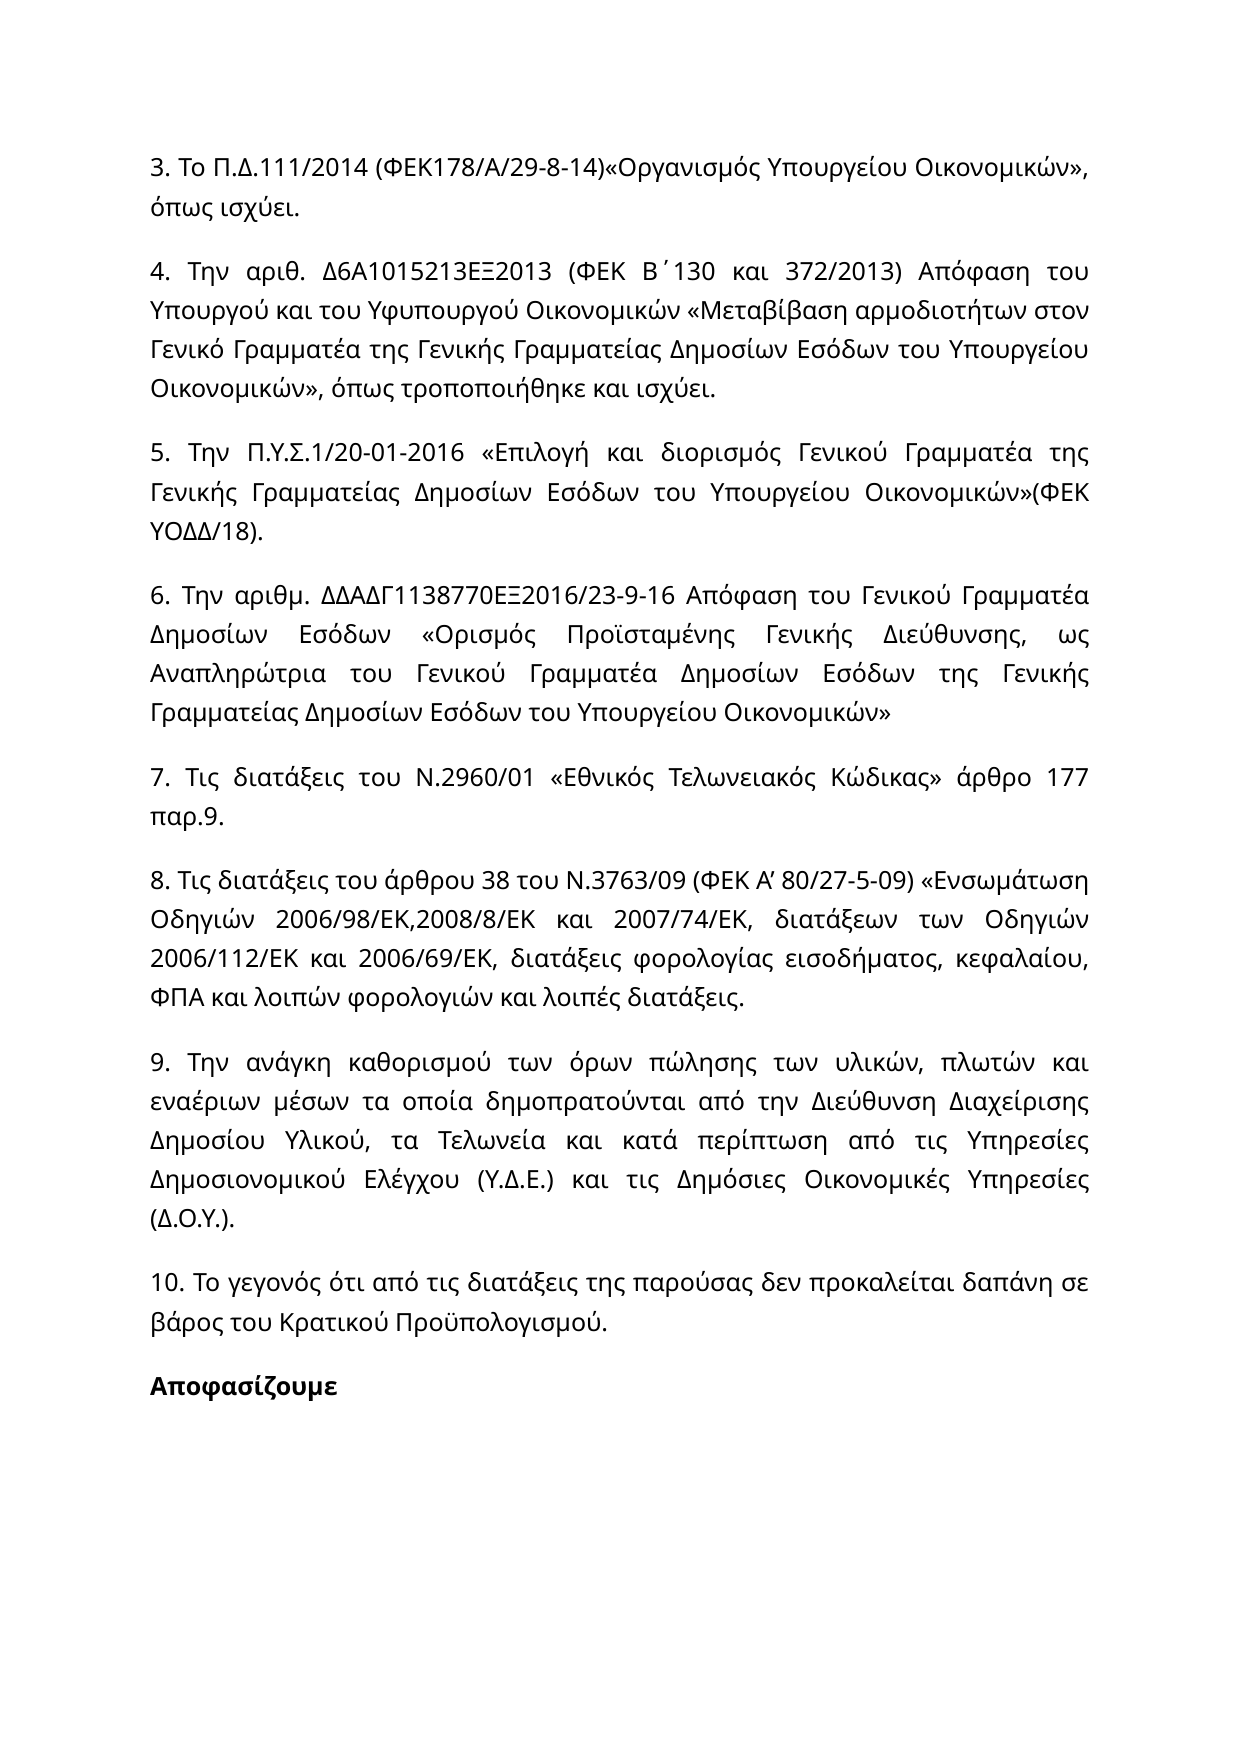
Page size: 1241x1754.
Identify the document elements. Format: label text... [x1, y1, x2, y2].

text 3. Το Π.Δ.111/2014 (ΦΕΚ178/Α/29-8-14)«Οργανισμός Υπουργείου Οικονομικών», όπως ισχύει. [150, 150, 1090, 223]
text 10. Το γεγονός ότι από τις διατάξεις της παρούσας δεν προκαλείται δαπάνη σε βάρος του Κρατικού Προϋπολογισμού. [150, 1265, 1090, 1338]
text 4. Την αριθ. Δ6Α1015213ΕΞ2013 (ΦΕΚ Β΄130 και 372/2013) Απόφαση του Υπουργού και του Υφυπουργού Οικονομικών «Μεταβίβαση αρμοδιοτήτων στον Γενικό Γραμματέα της Γενικής Γραμματείας Δημοσίων Εσόδων του Υπουργείου Οικονομικών», όπως τροποποιήθηκε και ισχύει. [150, 253, 1090, 405]
text 6. Την αριθμ. ΔΔΑΔΓ1138770ΕΞ2016/23-9-16 Απόφαση του Γενικού Γραμματέα Δημοσίων Εσόδων «Ορισμός Προϊσταμένης Γενικής Διεύθυνσης, ως Αναπληρώτρια του Γενικού Γραμματέα Δημοσίων Εσόδων της Γενικής Γραμματείας Δημοσίων Εσόδων του Υπουργείου Οικονομικών» [150, 577, 1090, 729]
text 7. Τις διατάξεις του Ν.2960/01 «Εθνικός Τελωνειακός Κώδικας» άρθρο 177 παρ.9. [150, 759, 1090, 832]
text 5. Την Π.Υ.Σ.1/20-01-2016 «Επιλογή και διορισμός Γενικού Γραμματέα της Γενικής Γραμματείας Δημοσίων Εσόδων του Υπουργείου Οικονομικών»(ΦΕΚ ΥΟΔΔ/18). [150, 435, 1090, 547]
text Αποφασίζουμε [150, 1368, 1090, 1402]
text 9. Την ανάγκη καθορισμού των όρων πώλησης των υλικών, πλωτών και εναέριων μέσων τα οποία δημοπρατούνται από την Διεύθυνση Διαχείρισης Δημοσίου Υλικού, τα Τελωνεία και κατά περίπτωση από τις Υπηρεσίες Δημοσιονομικού Ελέγχου (Υ.Δ.Ε.) και τις Δημόσιες Οικονομικές Υπηρεσίες (Δ.Ο.Υ.). [150, 1044, 1090, 1235]
text 8. Τις διατάξεις του άρθρου 38 του Ν.3763/09 (ΦΕΚ Α’ 80/27-5-09) «Ενσωμάτωση Οδηγιών 2006/98/ΕΚ,2008/8/ΕΚ και 2007/74/ΕΚ, διατάξεων των Οδηγιών 2006/112/ΕΚ και 2006/69/ΕΚ, διατάξεις φορολογίας εισοδήματος, κεφαλαίου, ΦΠΑ και λοιπών φορολογιών και λοιπές διατάξεις. [150, 862, 1090, 1014]
